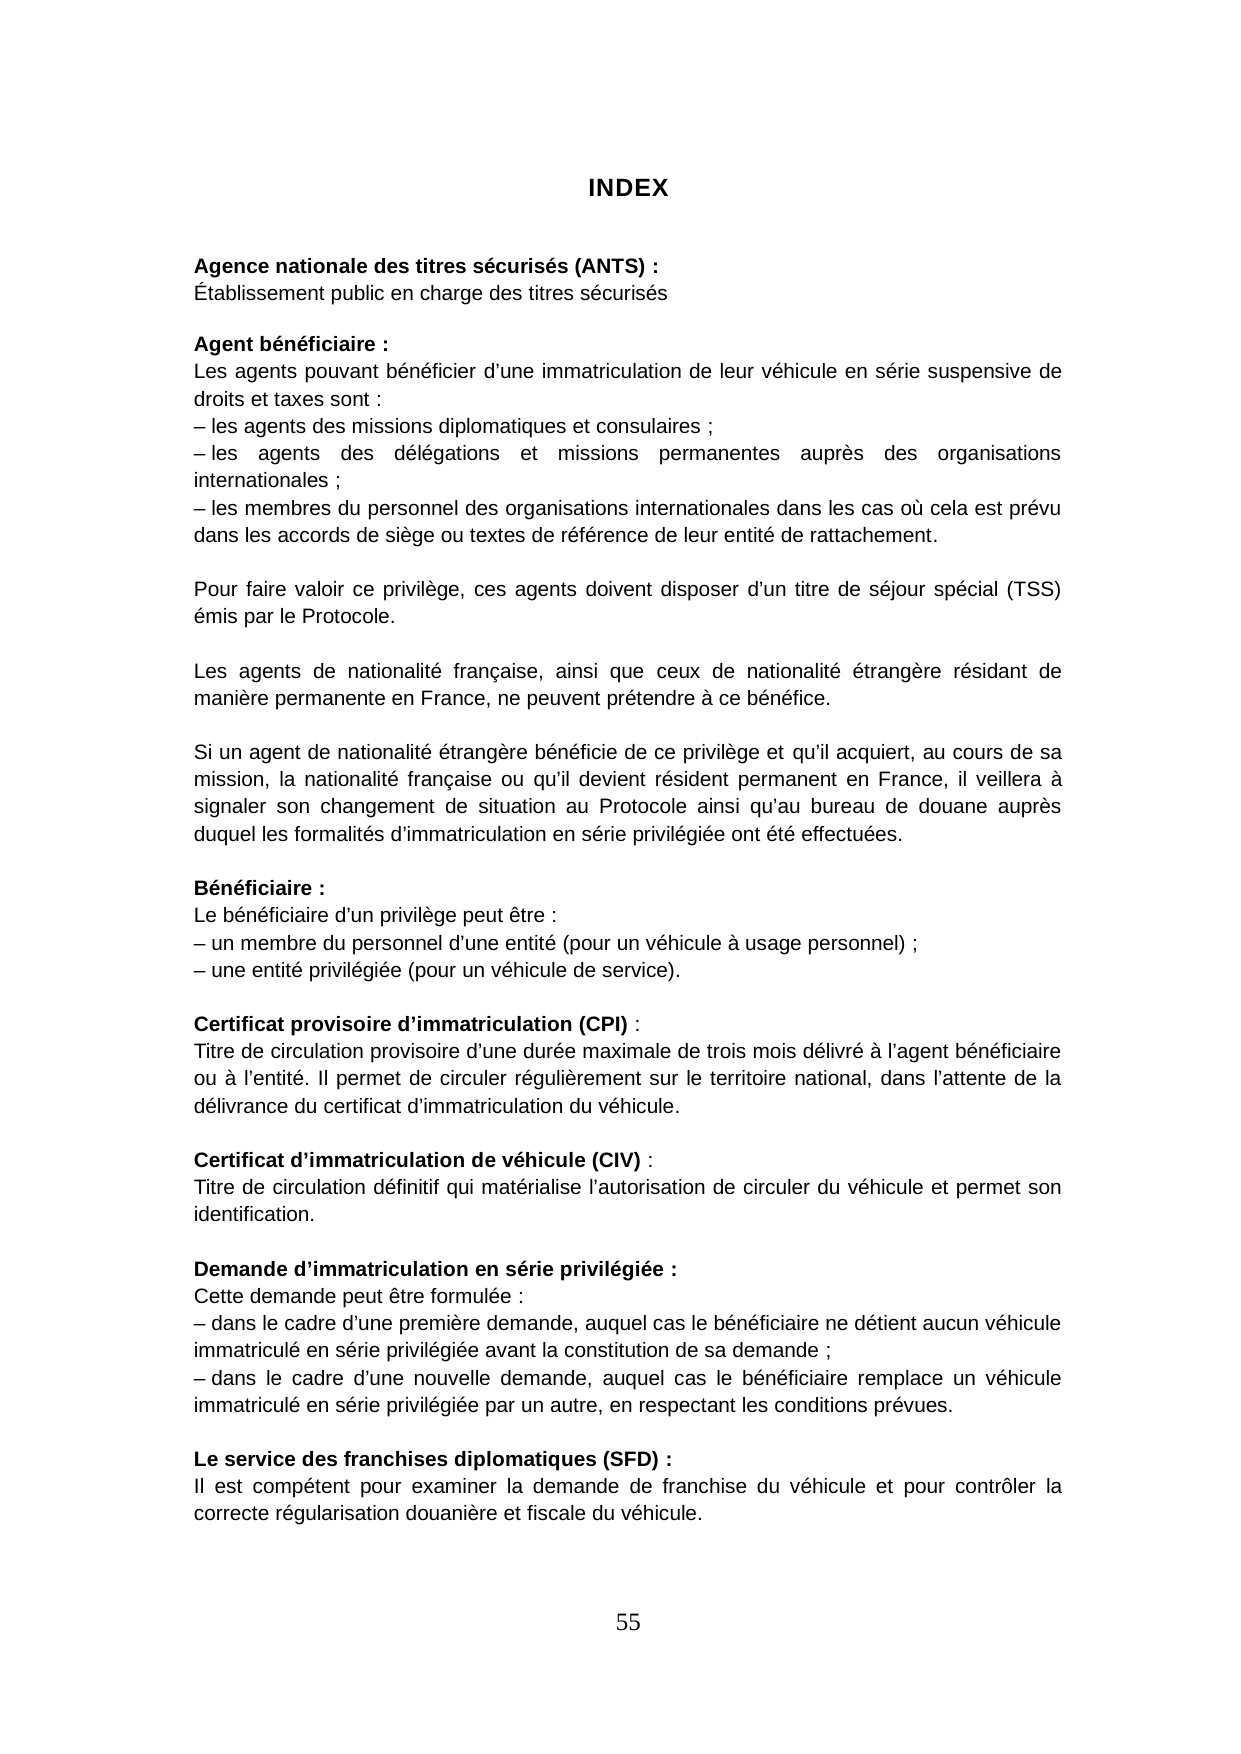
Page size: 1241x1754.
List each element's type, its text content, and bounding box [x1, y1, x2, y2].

text Demande d’immatriculation en série privilégiée : [194, 1254, 1062, 1282]
text – dans le cadre d’une première demande, auquel cas le bénéficiaire ne détient aucun véhicule immatriculé en série privilégiée avant la constitution de sa demande ; [194, 1309, 1062, 1363]
subtitle INDEX [194, 177, 1062, 202]
text Bénéficiaire : [194, 874, 1062, 901]
text – les agents des missions diplomatiques et consulaires ; [194, 412, 1062, 439]
text Les agents de nationalité française, ainsi que ceux de nationalité étrangère résidant de manière permanente en France, ne peuvent prétendre à ce bénéfice. [194, 656, 1062, 711]
text – les agents des délégations et missions permanentes auprès des organisations internationales ; [194, 439, 1062, 493]
text Titre de circulation définitif qui matérialise l’autorisation de circuler du véhicule et permet son identification. [194, 1173, 1062, 1227]
text Certificat provisoire d’immatriculation (CPI) : [194, 1010, 1062, 1037]
text Pour faire valoir ce privilège, ces agents doivent disposer d’un titre de séjour spécial (TSS) émis par le Protocole. [194, 575, 1062, 629]
text – un membre du personnel d’une entité (pour un véhicule à usage personnel) ; [194, 928, 1062, 955]
text Certificat d’immatriculation de véhicule (CIV) : [194, 1146, 1062, 1173]
text – dans le cadre d’une nouvelle demande, auquel cas le bénéficiaire remplace un véhicule immatriculé en série privilégiée par un autre, en respectant les conditions prévues. [194, 1363, 1062, 1418]
text Si un agent de nationalité étrangère bénéficie de ce privilège et qu’il acquiert, au cours de sa mission, la nationalité française ou qu’il devient résident permanent en France, il veillera à signaler son changement de situation au Protocole ainsi qu’au bureau de douane auprès duquel les formalités d’immatriculation en série privilégiée ont été effectuées. [194, 738, 1062, 847]
text Les agents pouvant bénéficier d’une immatriculation de leur véhicule en série suspensive de droits et taxes sont : [194, 357, 1062, 412]
text Titre de circulation provisoire d’une durée maximale de trois mois délivré à l’agent bénéficiaire ou à l’entité. Il permet de circuler régulièrement sur le territoire national, dans l’attente de la délivrance du certificat d’immatriculation du véhicule. [194, 1037, 1062, 1118]
text Établissement public en charge des titres sécurisés [194, 279, 1062, 306]
text Agent bénéficiaire : [194, 330, 1062, 357]
text Le bénéficiaire d’un privilège peut être : [194, 901, 1062, 928]
text – une entité privilégiée (pour un véhicule de service). [194, 955, 1062, 983]
text – les membres du personnel des organisations internationales dans les cas où cela est prévu dans les accords de siège ou textes de référence de leur entité de rattachement. [194, 493, 1062, 548]
text Il est compétent pour examiner la demande de franchise du véhicule et pour contrôler la correcte régularisation douanière et fiscale du véhicule. [194, 1472, 1062, 1526]
text Le service des franchises diplomatiques (SFD) : [194, 1445, 1062, 1472]
text Agence nationale des titres sécurisés (ANTS) : [194, 252, 1062, 279]
text Cette demande peut être formulée : [194, 1282, 1062, 1309]
